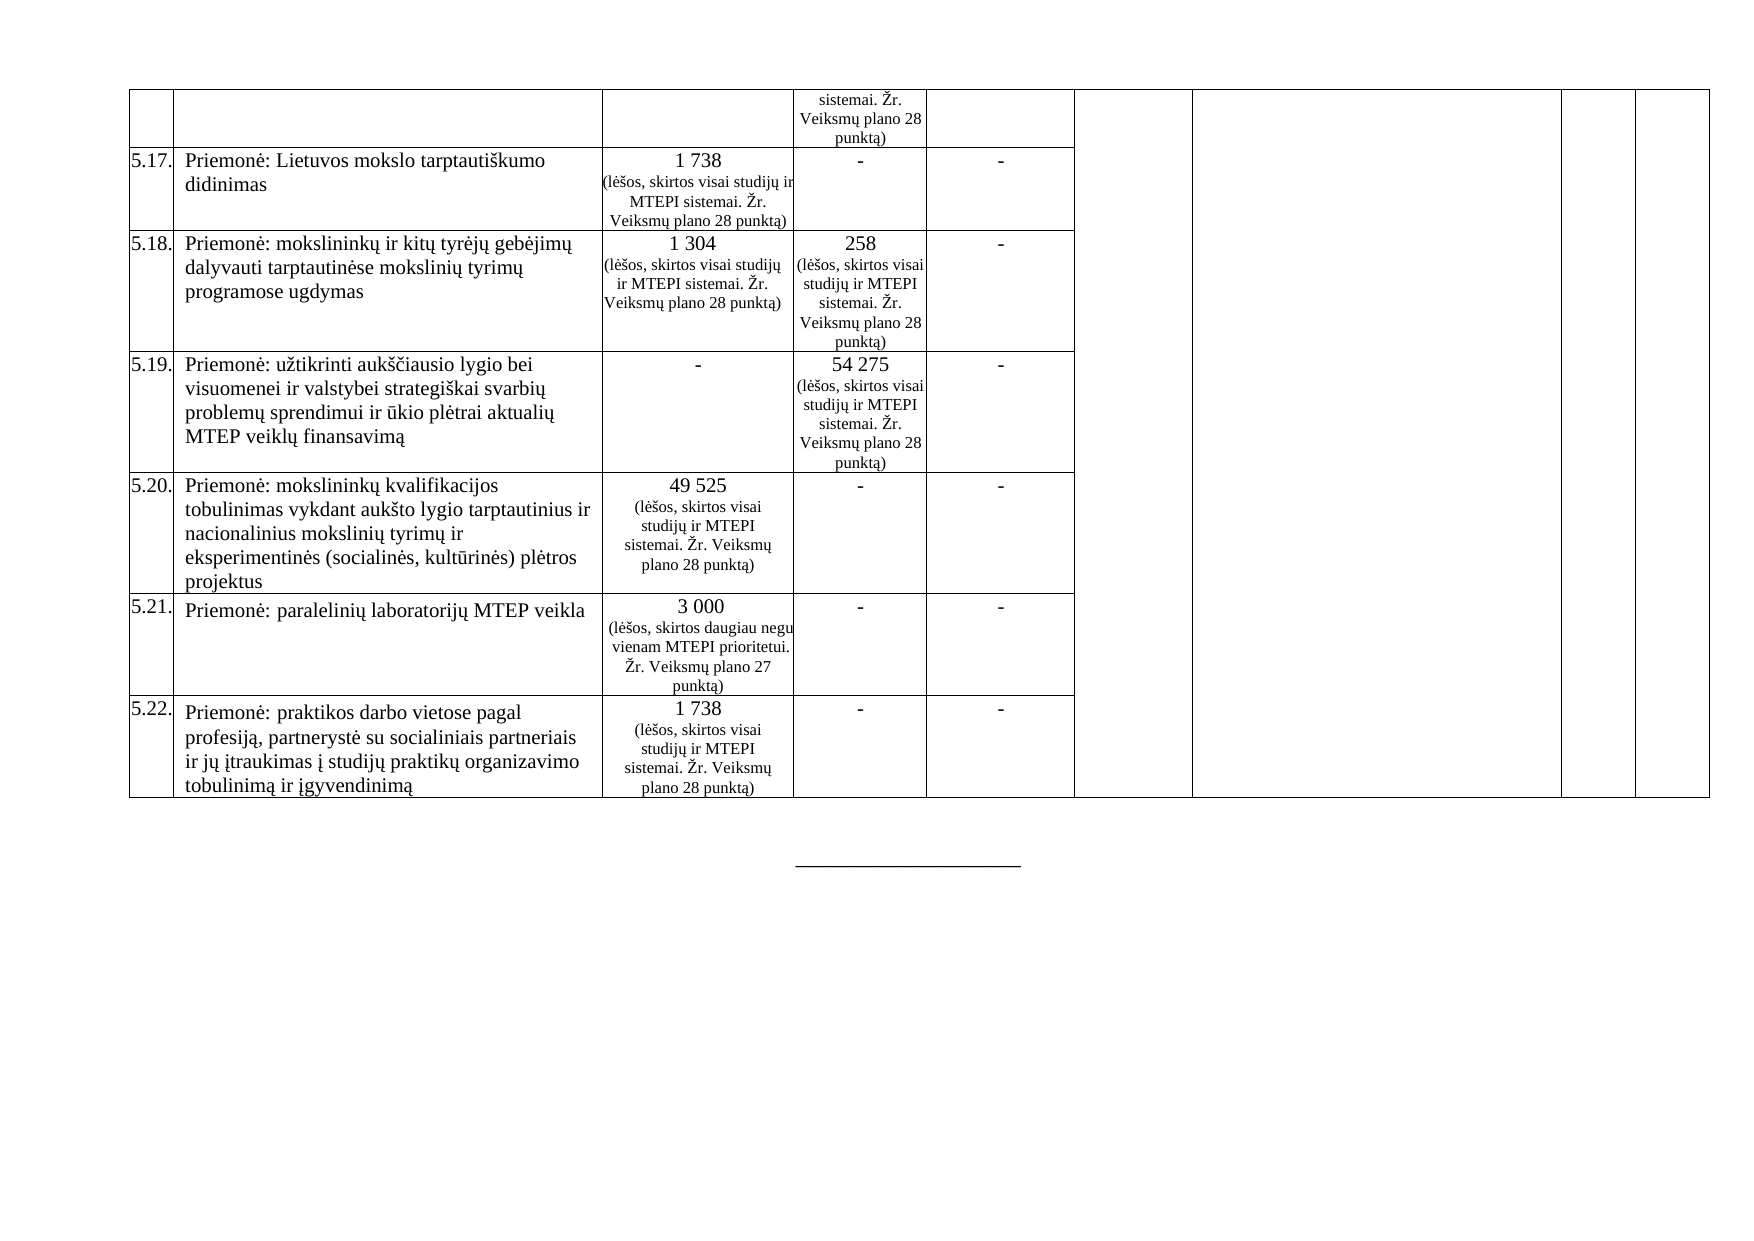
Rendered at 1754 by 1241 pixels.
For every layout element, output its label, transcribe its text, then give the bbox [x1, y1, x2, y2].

table_cell - [794, 594, 926, 695]
table_cell - [794, 473, 926, 593]
table_cell - [927, 696, 1074, 797]
text __________________ [118, 841, 1698, 870]
table_cell - [603, 90, 793, 147]
table_cell 5.19. [130, 352, 173, 472]
table_cell Priemonė: užtikrinti aukščiausio lygio bei visuomenei ir valstybei strategiškai svarbių problemų sprendimui ir ūkio plėtrai aktualių MTEP veiklų finansavimą [174, 352, 602, 472]
table_cell [1562, 90, 1635, 797]
table_cell - [927, 594, 1074, 695]
table_cell 5.18. [130, 231, 173, 351]
table_cell 5.20. [130, 473, 173, 593]
table_cell 3 000 (lėšos, skirtos daugiau negu vienam MTEPI prioritetui. Žr. Veiksmų plano 27 punktą) [603, 594, 793, 695]
table_cell - [927, 148, 1074, 230]
table_cell [174, 90, 602, 147]
table_cell Priemonė: praktikos darbo vietose pagal profesiją, partnerystė su socialiniais partneriais ir jų įtraukimas į studijų praktikų organizavimo tobulinimą ir įgyvendinimą [174, 696, 602, 797]
table_cell Priemonė: mokslininkų kvalifikacijos tobulinimas vykdant aukšto lygio tarptautinius ir nacionalinius mokslinių tyrimų ir eksperimentinės (socialinės, kultūrinės) plėtros projektus [174, 473, 602, 593]
table_cell 1 738 (lėšos, skirtos visai studijų ir MTEPI sistemai. Žr. Veiksmų plano 28 punktą) [603, 148, 793, 230]
table_cell 5.17. [130, 148, 173, 230]
table_cell 1 738 (lėšos, skirtos visai studijų ir MTEPI sistemai. Žr. Veiksmų plano 28 punktą) [603, 696, 793, 797]
table_cell - [927, 90, 1074, 147]
table_cell - [794, 148, 926, 230]
table_cell Priemonė: paralelinių laboratorijų MTEP veikla [174, 594, 602, 695]
table_cell Priemonė: mokslininkų ir kitų tyrėjų gebėjimų dalyvauti tarptautinėse mokslinių tyrimų programose ugdymas [174, 231, 602, 351]
table_cell 5.22. [130, 696, 173, 797]
table_cell 1 304 (lėšos, skirtos visai studijų ir MTEPI sistemai. Žr. Veiksmų plano 28 punktą) [603, 231, 793, 351]
table_cell 5.21. [130, 594, 173, 695]
table_cell Priemonė: Lietuvos mokslo tarptautiškumo didinimas [174, 148, 602, 230]
table_cell - [927, 231, 1074, 351]
table_cell 54 275 (lėšos, skirtos visai studijų ir MTEPI sistemai. Žr. Veiksmų plano 28 punktą) [794, 352, 926, 472]
table_cell - [603, 352, 793, 472]
table_cell 49 525 (lėšos, skirtos visai studijų ir MTEPI sistemai. Žr. Veiksmų plano 28 punktą) [603, 473, 793, 593]
table_cell [1193, 90, 1561, 797]
table_cell sistemai. Žr. Veiksmų plano 28 punktą) [794, 90, 926, 147]
table_cell - [927, 473, 1074, 593]
table_cell [130, 90, 173, 147]
table_cell - [927, 352, 1074, 472]
table_cell [1636, 90, 1709, 797]
table_cell [1075, 90, 1192, 797]
table_cell - [794, 696, 926, 797]
table_cell 258 (lėšos, skirtos visai studijų ir MTEPI sistemai. Žr. Veiksmų plano 28 punktą) [794, 231, 926, 351]
